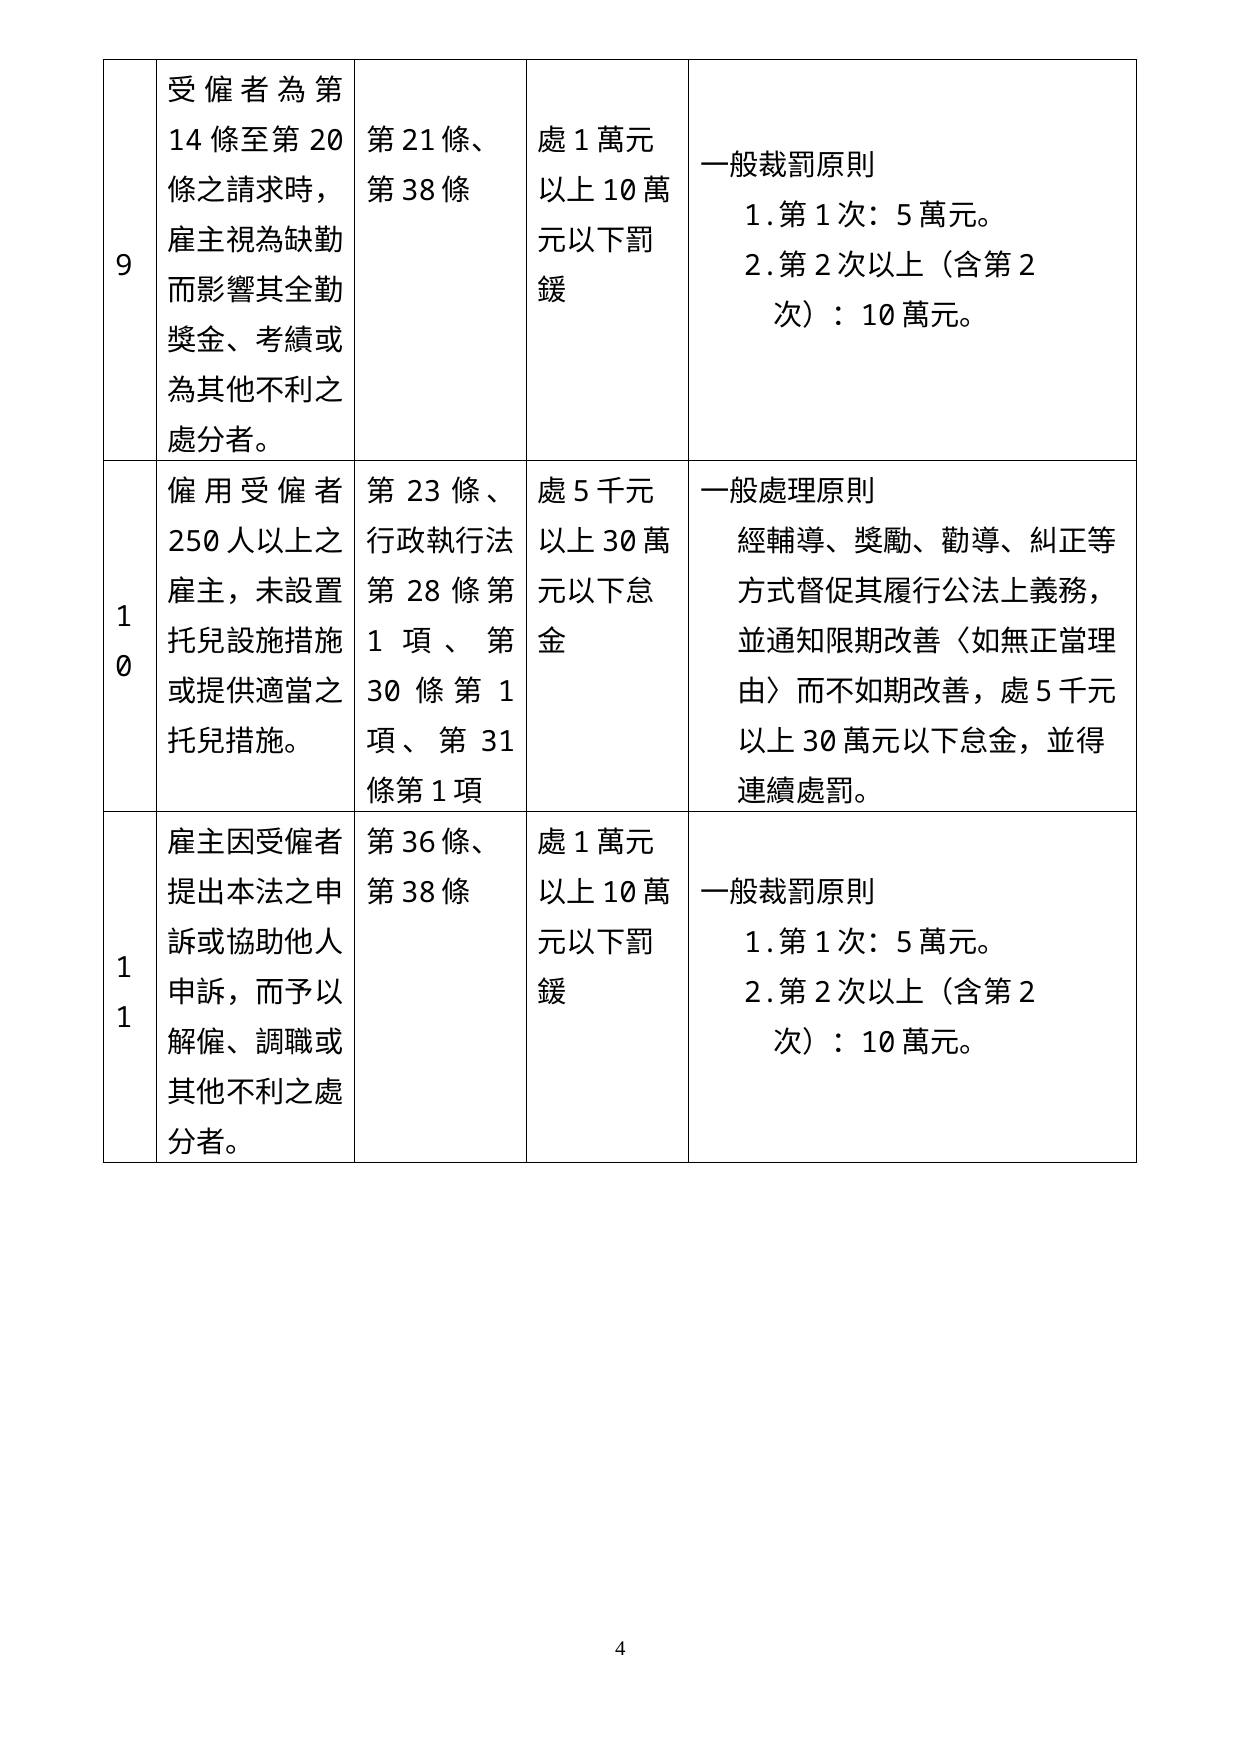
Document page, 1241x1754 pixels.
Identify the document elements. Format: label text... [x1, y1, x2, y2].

table_cell 第36條、 第38條 [355, 812, 526, 1162]
table_cell 第23條、行政執行法第28條第1項、第30條第1項、第31條第1項 [355, 461, 526, 811]
table_cell 11 [104, 812, 156, 1162]
table_cell 一般處理原則 經輔導、獎勵、勸導、糾正等方式督促其履行公法上義務，並通知限期改善〈如無正當理由〉而不如期改善，處5千元以上30萬元以下怠金，並得連續處罰。 [689, 461, 1136, 811]
table_cell 雇主因受僱者提出本法之申訴或協助他人申訴，而予以解僱、調職或其他不利之處分者。 [157, 812, 354, 1162]
table_cell 9 [104, 60, 156, 460]
table_cell 僱用受僱者250人以上之雇主，未設置托兒設施措施或提供適當之托兒措施。 [157, 461, 354, 811]
table_cell 一般裁罰原則 1.第1次：5萬元。 2.第2次以上（含第2次）：10萬元。 [689, 812, 1136, 1162]
table_cell 處1萬元以上10萬元以下罰鍰 [527, 812, 688, 1162]
table_cell 10 [104, 461, 156, 811]
table_cell 處1萬元以上10萬元以下罰鍰 [527, 60, 688, 460]
table_cell 處5千元以上30萬元以下怠金 [527, 461, 688, 811]
table_cell 第21條、 第38條 [355, 60, 526, 460]
table_cell 受僱者為第14條至第20條之請求時，雇主視為缺勤而影響其全勤獎金、考績或為其他不利之處分者。 [157, 60, 354, 460]
table_cell 一般裁罰原則 1.第1次：5萬元。 2.第2次以上（含第2次）：10萬元。 [689, 60, 1136, 460]
